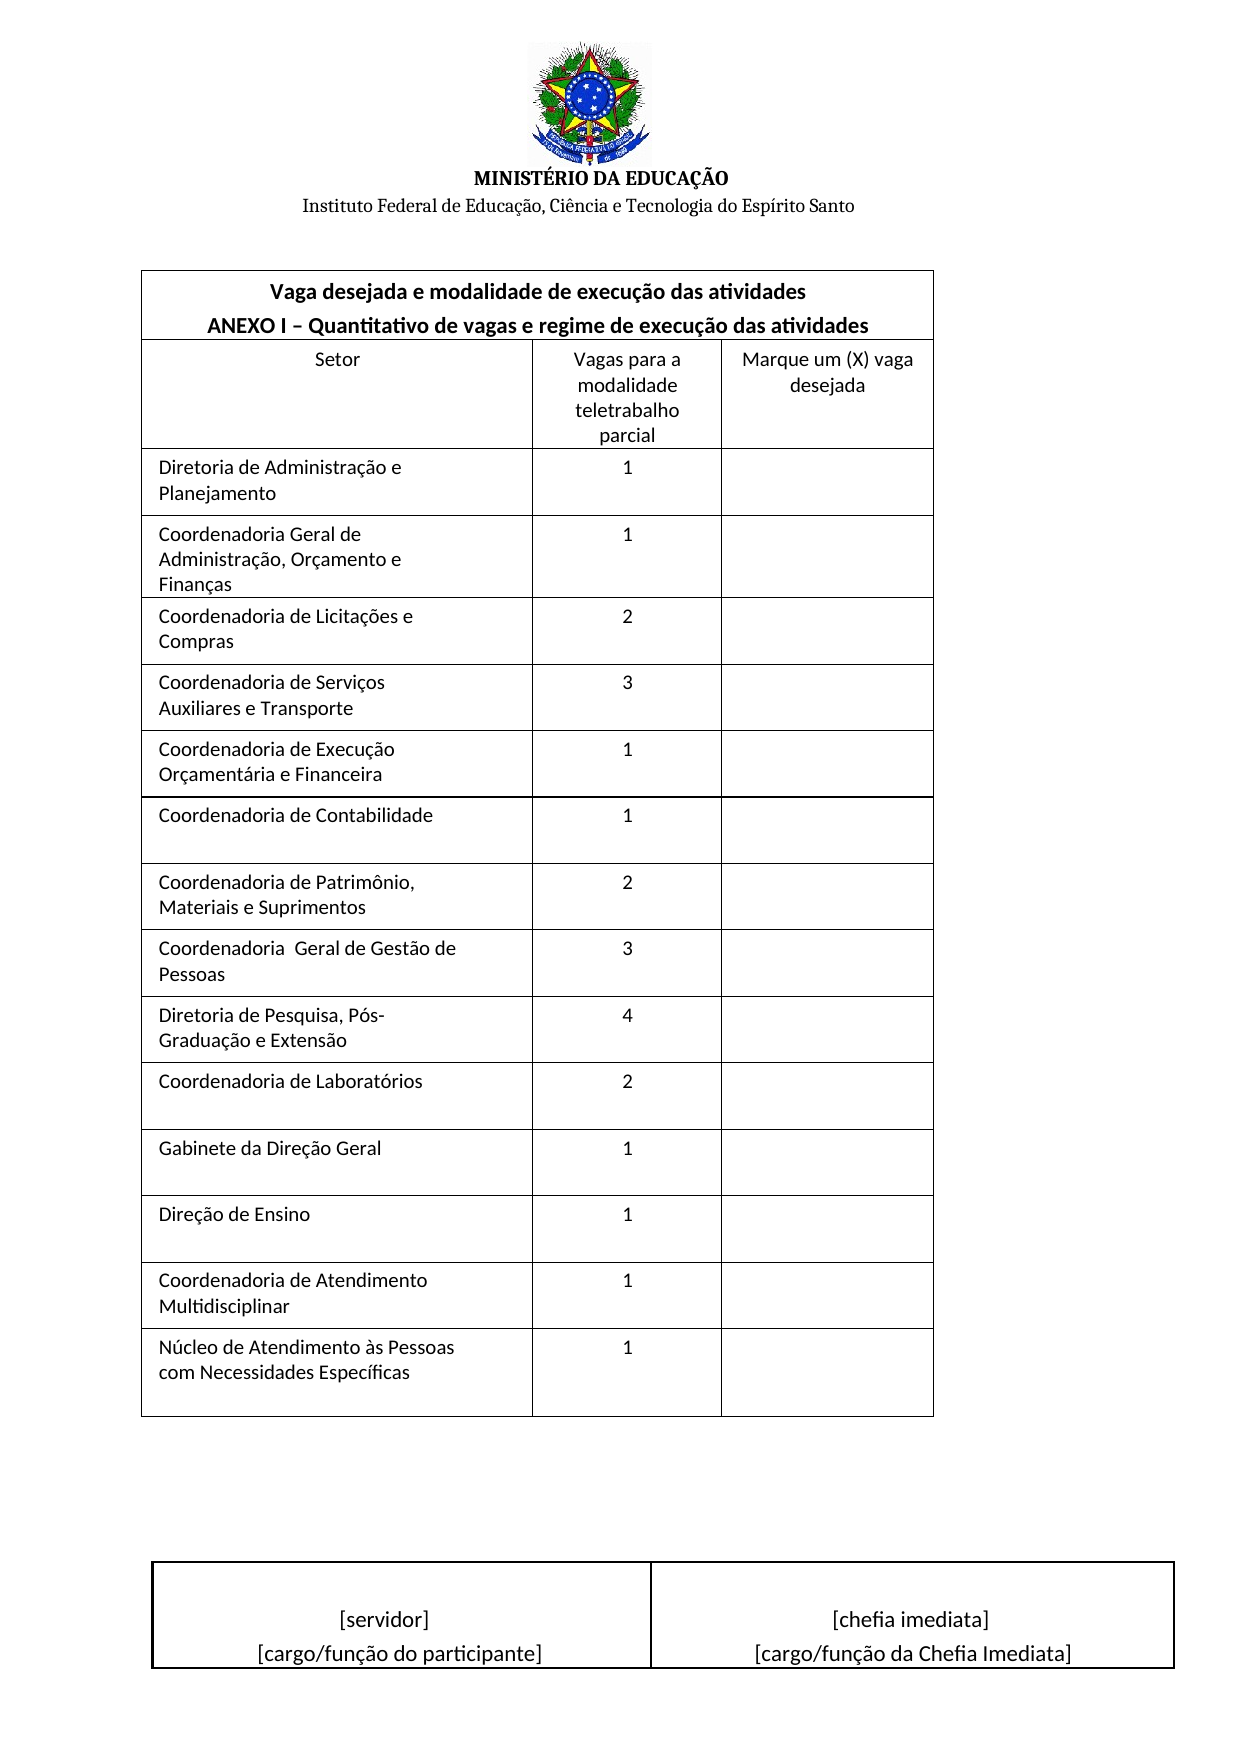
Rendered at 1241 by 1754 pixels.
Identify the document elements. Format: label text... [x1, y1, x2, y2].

table_cell Gabinete da Direção Geral [142, 1130, 532, 1195]
table_cell Setor [142, 340, 532, 448]
table_cell [722, 864, 933, 929]
table_cell Coordenadoria Geral de Gestão de Pessoas [142, 930, 532, 996]
table_header [chefia imediata] [cargo/função da Chefia Imediata] [652, 1563, 1173, 1667]
table_cell [722, 1263, 933, 1328]
table_cell [722, 997, 933, 1062]
table_cell 1 [533, 1263, 721, 1328]
table_cell 1 [533, 798, 721, 863]
table_header [servidor] [cargo/função do participante] [154, 1563, 650, 1667]
table_cell Coordenadoria de Atendimento Multidisciplinar [142, 1263, 532, 1328]
table_cell [722, 449, 933, 514]
table_cell 1 [533, 1329, 721, 1416]
table_cell 1 [533, 516, 721, 597]
table_cell 1 [533, 731, 721, 796]
table_cell [722, 1196, 933, 1262]
table_cell 2 [533, 1063, 721, 1129]
table_cell Direção de Ensino [142, 1196, 532, 1262]
table_cell 1 [533, 1196, 721, 1262]
table_cell Vagas para a modalidade teletrabalho parcial [533, 340, 721, 448]
table_cell [722, 798, 933, 863]
table_cell [722, 1329, 933, 1416]
table_cell [722, 665, 933, 730]
picture [527, 41, 653, 167]
table_cell Coordenadoria de Execução Orçamentária e Financeira [142, 731, 532, 796]
table_cell Marque um (X) vaga desejada [722, 340, 933, 448]
table_cell Coordenadoria de Serviços Auxiliares e Transporte [142, 665, 532, 730]
table_cell 1 [533, 1130, 721, 1195]
table_cell 3 [533, 665, 721, 730]
table_cell Coordenadoria de Patrimônio, Materiais e Suprimentos [142, 864, 532, 929]
table_cell Coordenadoria de Contabilidade [142, 798, 532, 863]
table_cell 2 [533, 598, 721, 663]
table_cell Núcleo de Atendimento às Pessoas com Necessidades Específicas [142, 1329, 532, 1416]
table_cell [722, 930, 933, 996]
table_cell Diretoria de Administração e Planejamento [142, 449, 532, 514]
table_cell Coordenadoria de Laboratórios [142, 1063, 532, 1129]
table_cell [722, 516, 933, 597]
table_header Vaga desejada e modalidade de execução das atividades ANEXO I – Quantitativo de vagas e regime de execução das atividades [142, 271, 933, 339]
table_cell 2 [533, 864, 721, 929]
table_cell [722, 731, 933, 796]
table_cell [722, 598, 933, 663]
table_cell Coordenadoria Geral de Administração, Orçamento e Finanças [142, 516, 532, 597]
table_cell Diretoria de Pesquisa, Pós-Graduação e Extensão [142, 997, 532, 1062]
table_cell 3 [533, 930, 721, 996]
table_cell [722, 1063, 933, 1129]
table_cell Coordenadoria de Licitações e Compras [142, 598, 532, 663]
table_cell 1 [533, 449, 721, 514]
table_cell 4 [533, 997, 721, 1062]
table_cell [722, 1130, 933, 1195]
